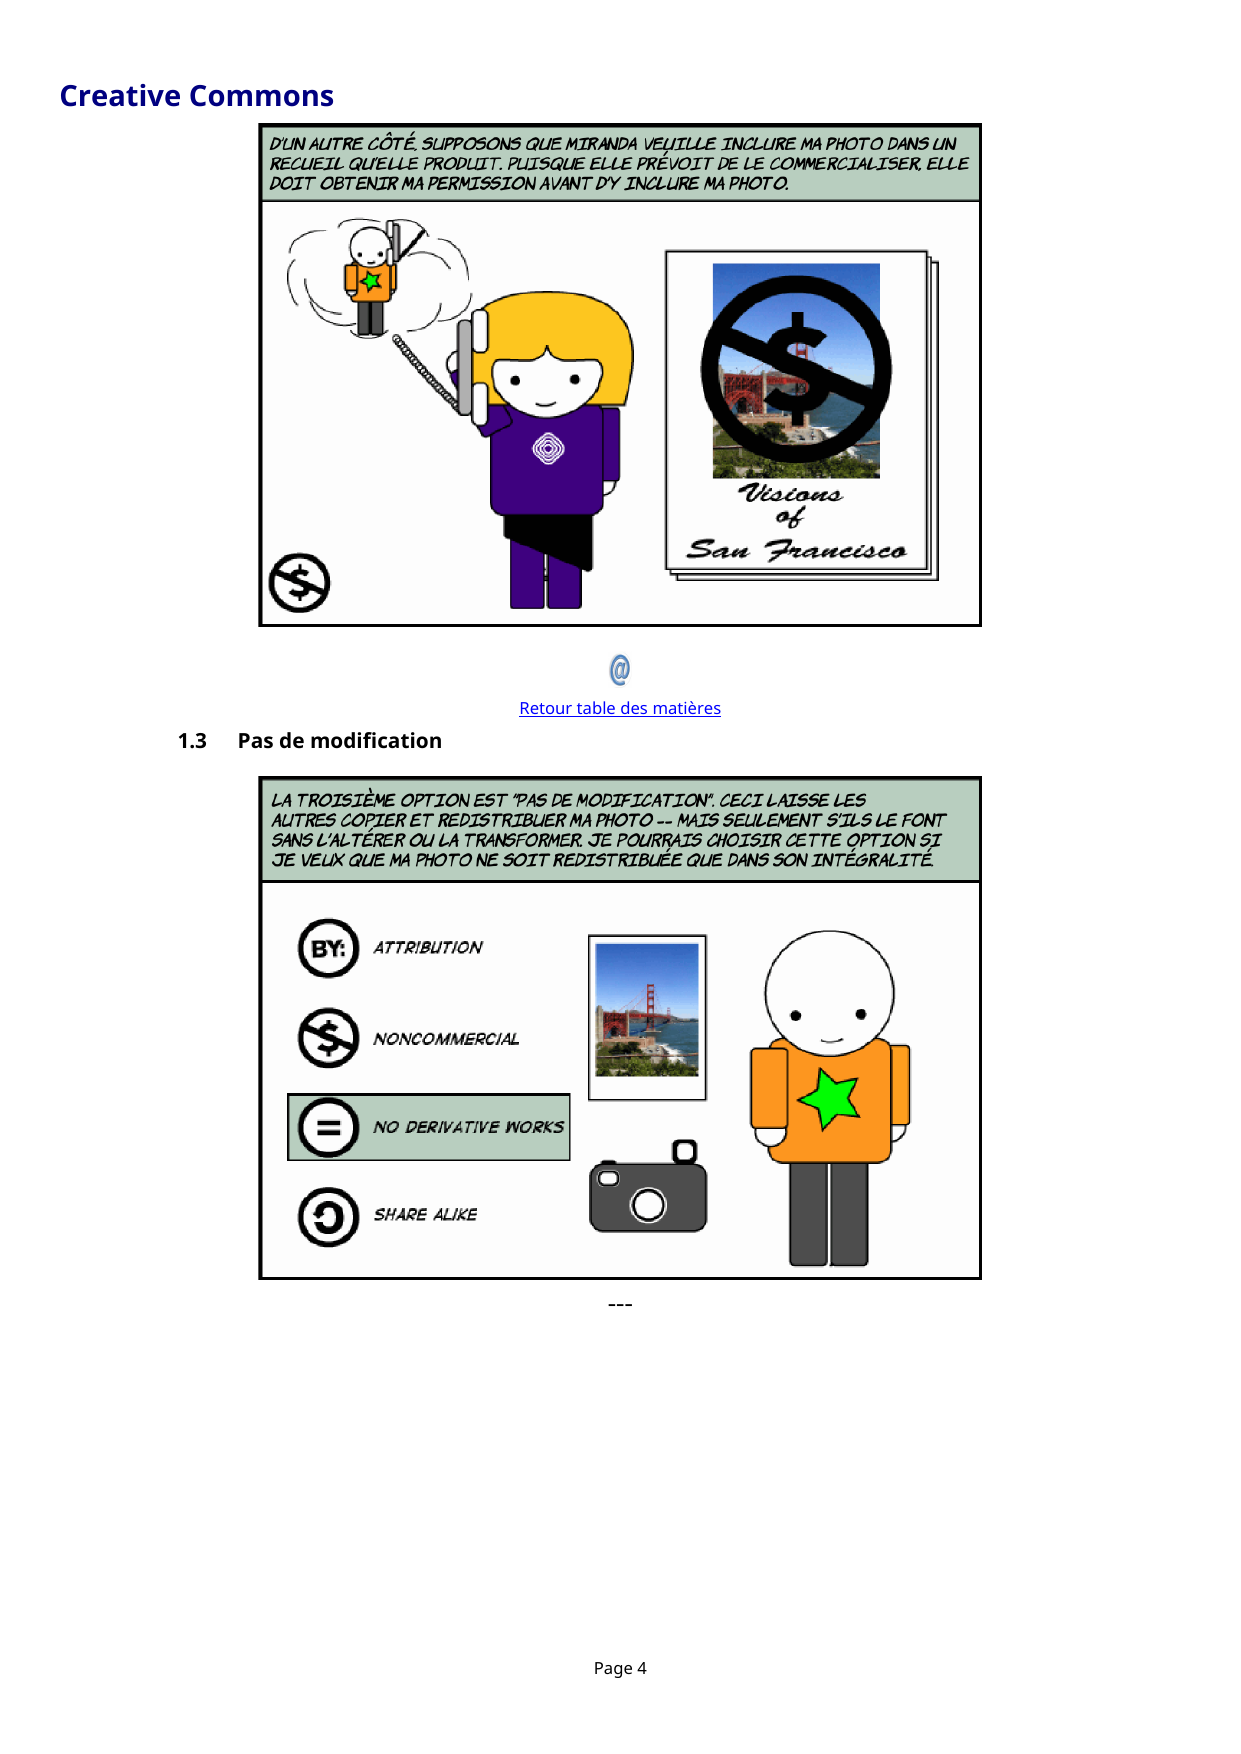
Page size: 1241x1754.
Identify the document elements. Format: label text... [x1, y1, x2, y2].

text --- [59, 1288, 1181, 1317]
picture [258, 123, 982, 627]
text Retour table des matières [59, 642, 1181, 720]
subtitle Pas de modification [177, 726, 1181, 754]
picture [608, 651, 632, 688]
picture [258, 776, 982, 1280]
